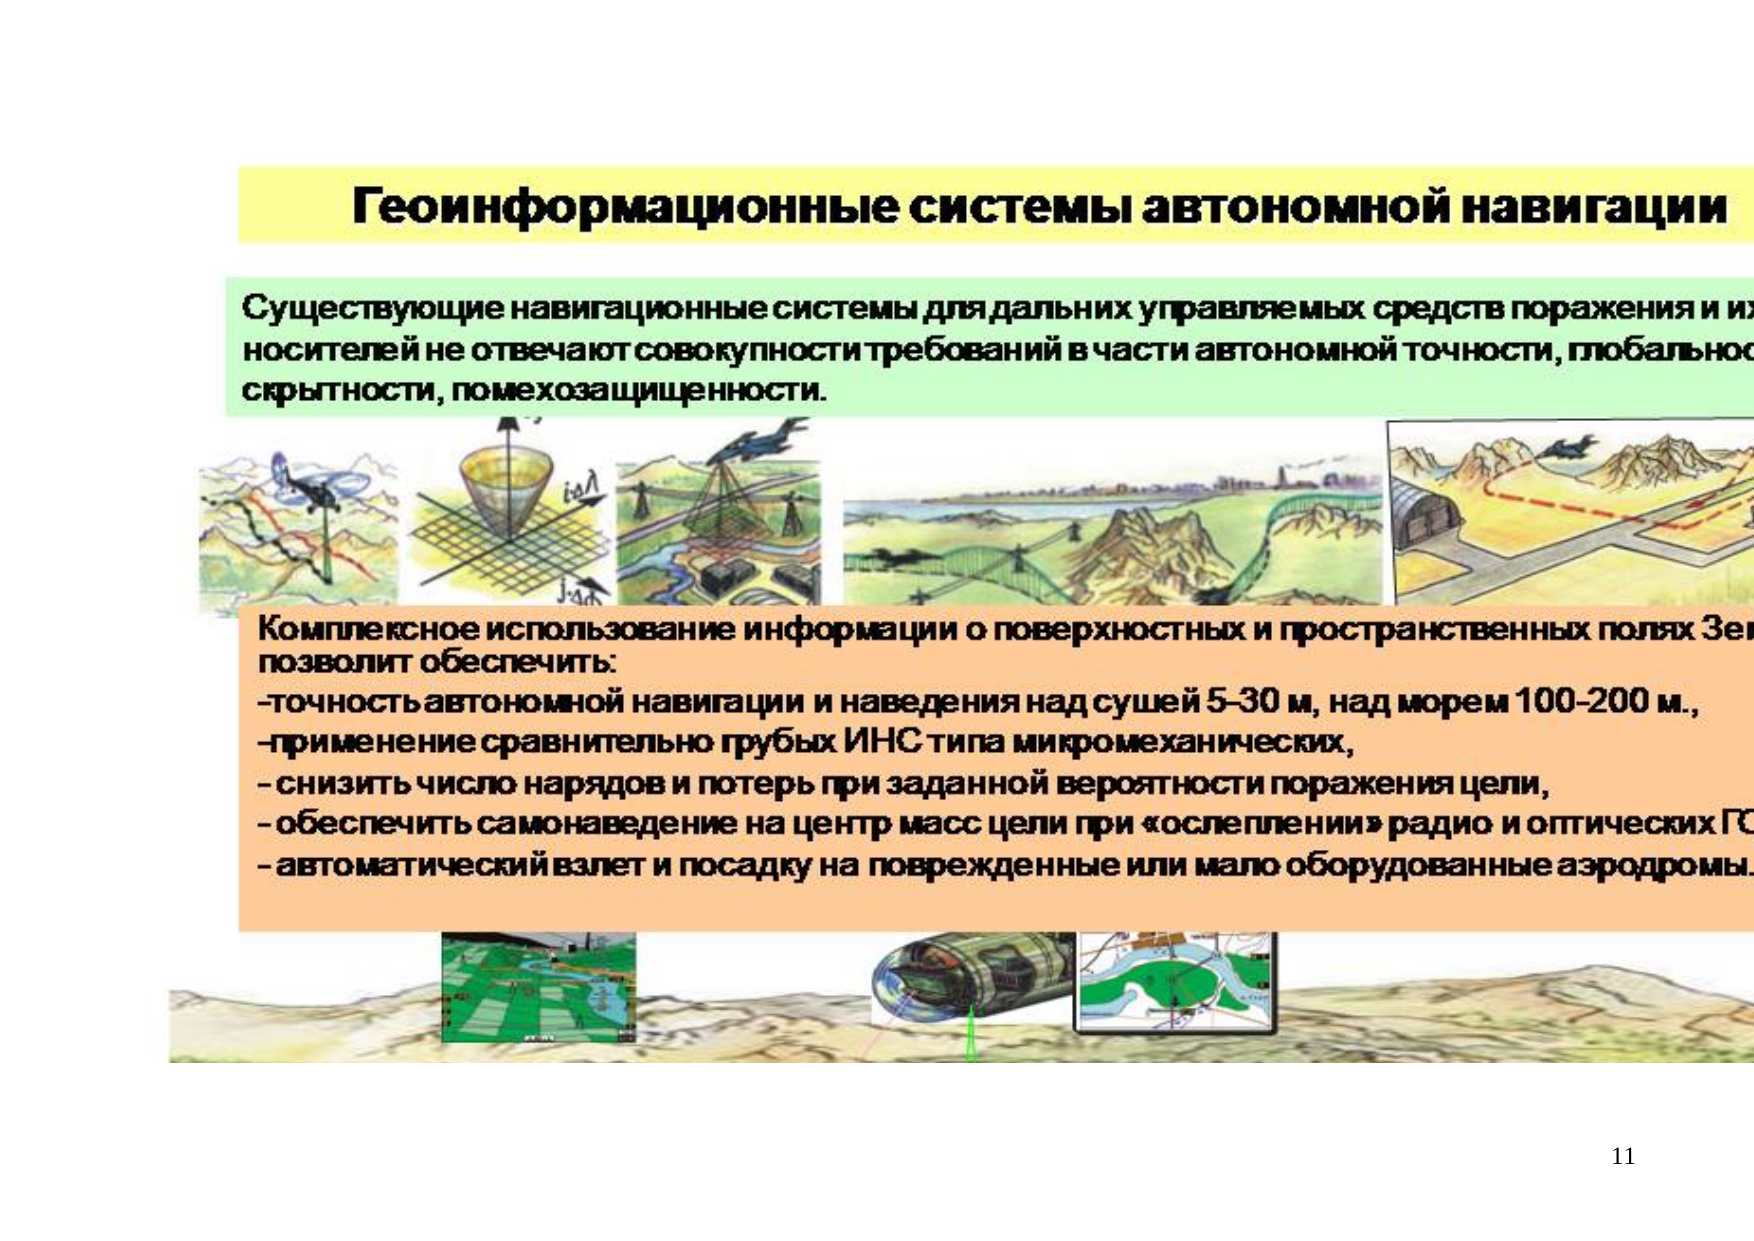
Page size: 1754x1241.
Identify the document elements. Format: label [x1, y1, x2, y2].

picture [118, 118, 1754, 1063]
